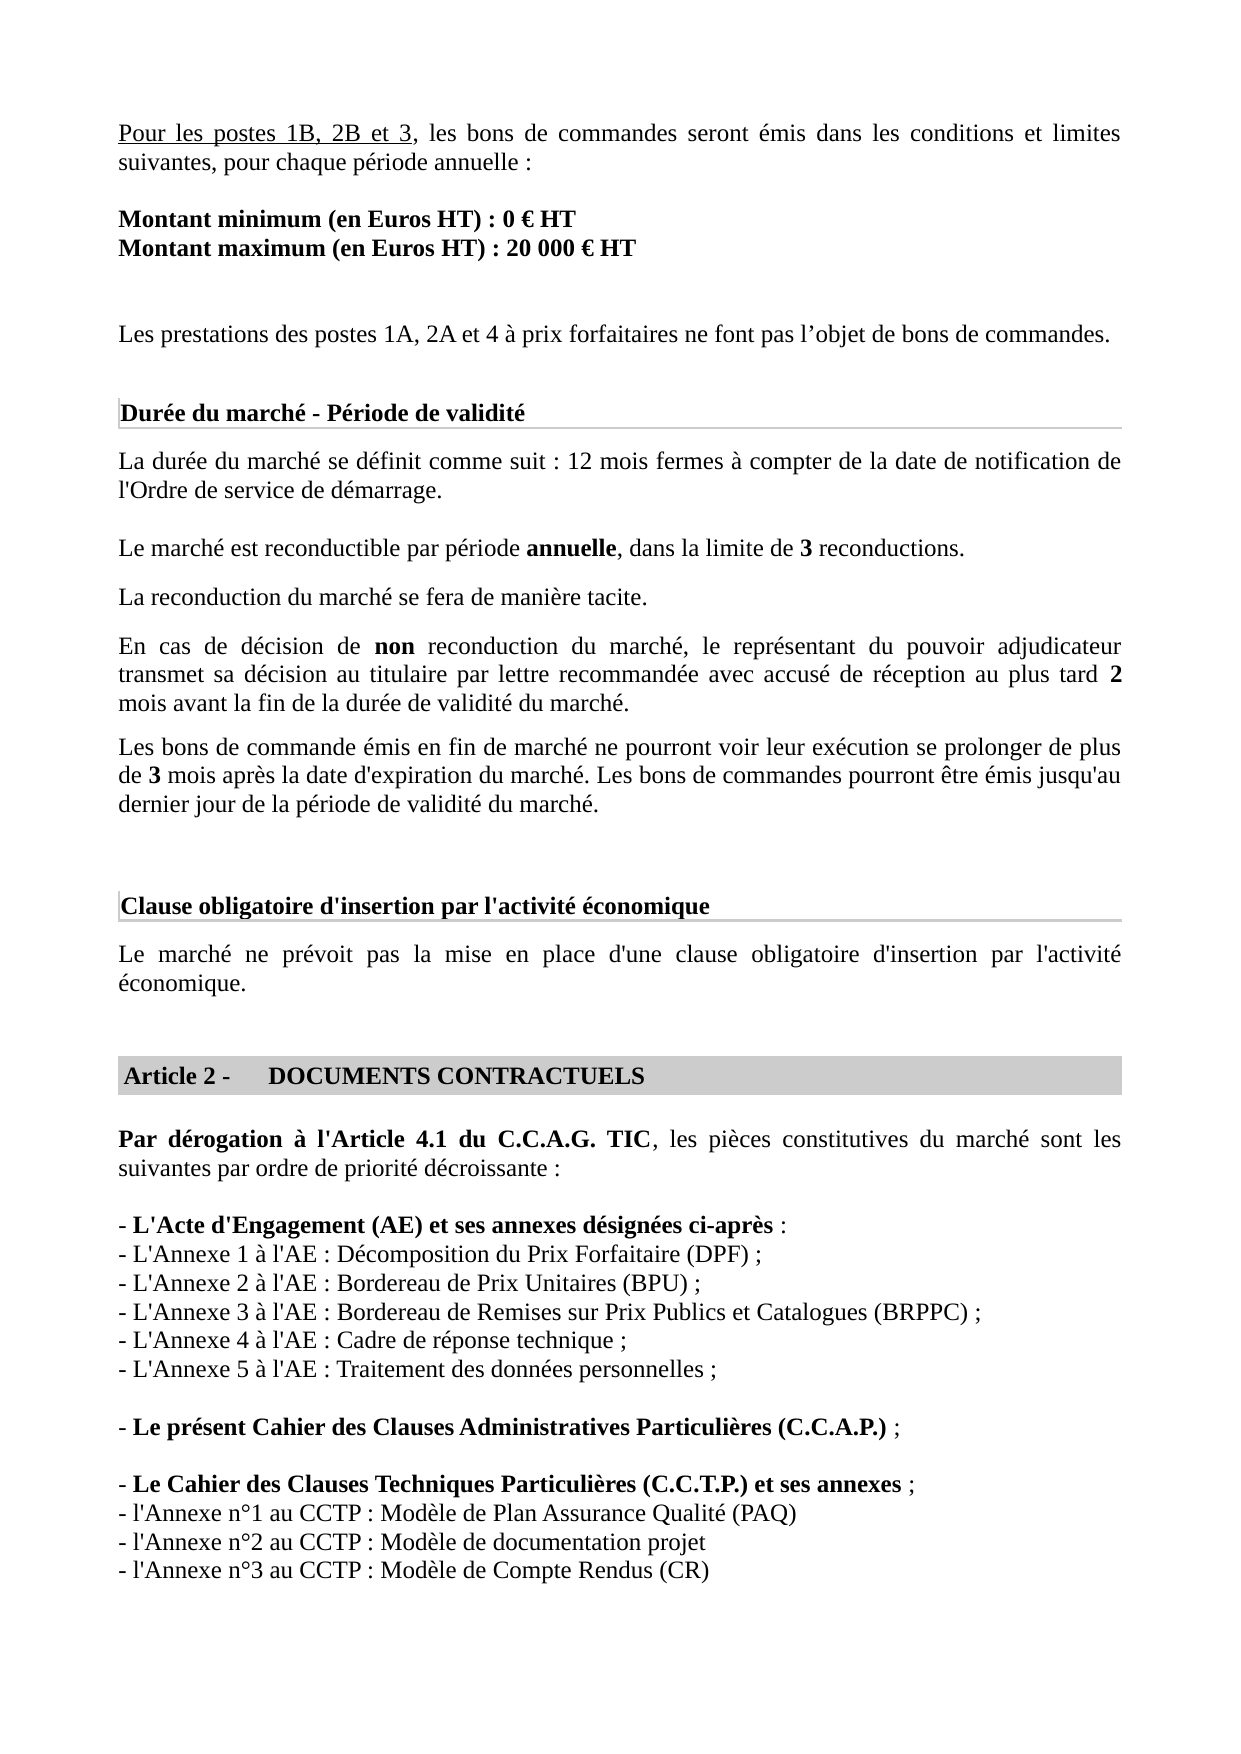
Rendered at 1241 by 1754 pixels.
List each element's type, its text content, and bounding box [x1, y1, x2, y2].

text - l'Annexe n°3 au CCTP : Modèle de Compte Rendus (CR) [118, 1556, 1122, 1584]
text Montant maximum (en Euros HT) : 20 000 € HT [118, 233, 1122, 262]
text - l'Annexe n°1 au CCTP : Modèle de Plan Assurance Qualité (PAQ) [118, 1498, 1122, 1527]
text - L'Annexe 2 à l'AE : Bordereau de Prix Unitaires (BPU) ; [118, 1268, 1122, 1297]
subtitle DOCUMENTS CONTRACTUELS [120, 1058, 1120, 1093]
text - L'Annexe 5 à l'AE : Traitement des données personnelles ; [118, 1354, 1122, 1383]
text Montant minimum (en Euros HT) : 0 € HT [118, 204, 1122, 233]
text Le marché est reconductible par période annuelle, dans la limite de 3 reconductions. [118, 533, 1122, 561]
text - Le présent Cahier des Clauses Administratives Particulières (C.C.A.P.) ; [118, 1412, 1122, 1441]
text Par dérogation à l'Article 4.1 du C.C.A.G. TIC, les pièces constitutives du marché sont les suivantes par ordre de priorité décroissante : [118, 1124, 1122, 1182]
text La durée du marché se définit comme suit : 12 mois fermes à compter de la date de notification de l'Ordre de service de démarrage. [118, 446, 1122, 504]
text Le marché ne prévoit pas la mise en place d'une clause obligatoire d'insertion par l'activité économique. [118, 939, 1122, 997]
text - Le Cahier des Clauses Techniques Particulières (C.C.T.P.) et ses annexes ; [118, 1469, 1122, 1498]
text Les prestations des postes 1A, 2A et 4 à prix forfaitaires ne font pas l’objet de bons de commandes. [118, 319, 1122, 348]
subtitle Clause obligatoire d'insertion par l'activité économique [120, 891, 1122, 919]
text - L'Acte d'Engagement (AE) et ses annexes désignées ci-après : [118, 1211, 1122, 1239]
text En cas de décision de non reconduction du marché, le représentant du pouvoir adjudicateur transmet sa décision au titulaire par lettre recommandée avec accusé de réception au plus tard 2 mois avant la fin de la durée de validité du marché. [118, 631, 1122, 717]
text La reconduction du marché se fera de manière tacite. [118, 582, 1122, 611]
text - L'Annexe 3 à l'AE : Bordereau de Remises sur Prix Publics et Catalogues (BRPPC) ; [118, 1297, 1122, 1326]
subtitle Durée du marché - Période de validité [120, 398, 1122, 427]
text Pour les postes 1B, 2B et 3, les bons de commandes seront émis dans les conditions et limites suivantes, pour chaque période annuelle : [118, 118, 1122, 176]
text - l'Annexe n°2 au CCTP : Modèle de documentation projet [118, 1527, 1122, 1556]
text - L'Annexe 1 à l'AE : Décomposition du Prix Forfaitaire (DPF) ; [118, 1239, 1122, 1268]
text Les bons de commande émis en fin de marché ne pourront voir leur exécution se prolonger de plus de 3 mois après la date d'expiration du marché. Les bons de commandes pourront être émis jusqu'au dernier jour de la période de validité du marché. [118, 732, 1122, 818]
text - L'Annexe 4 à l'AE : Cadre de réponse technique ; [118, 1326, 1122, 1354]
